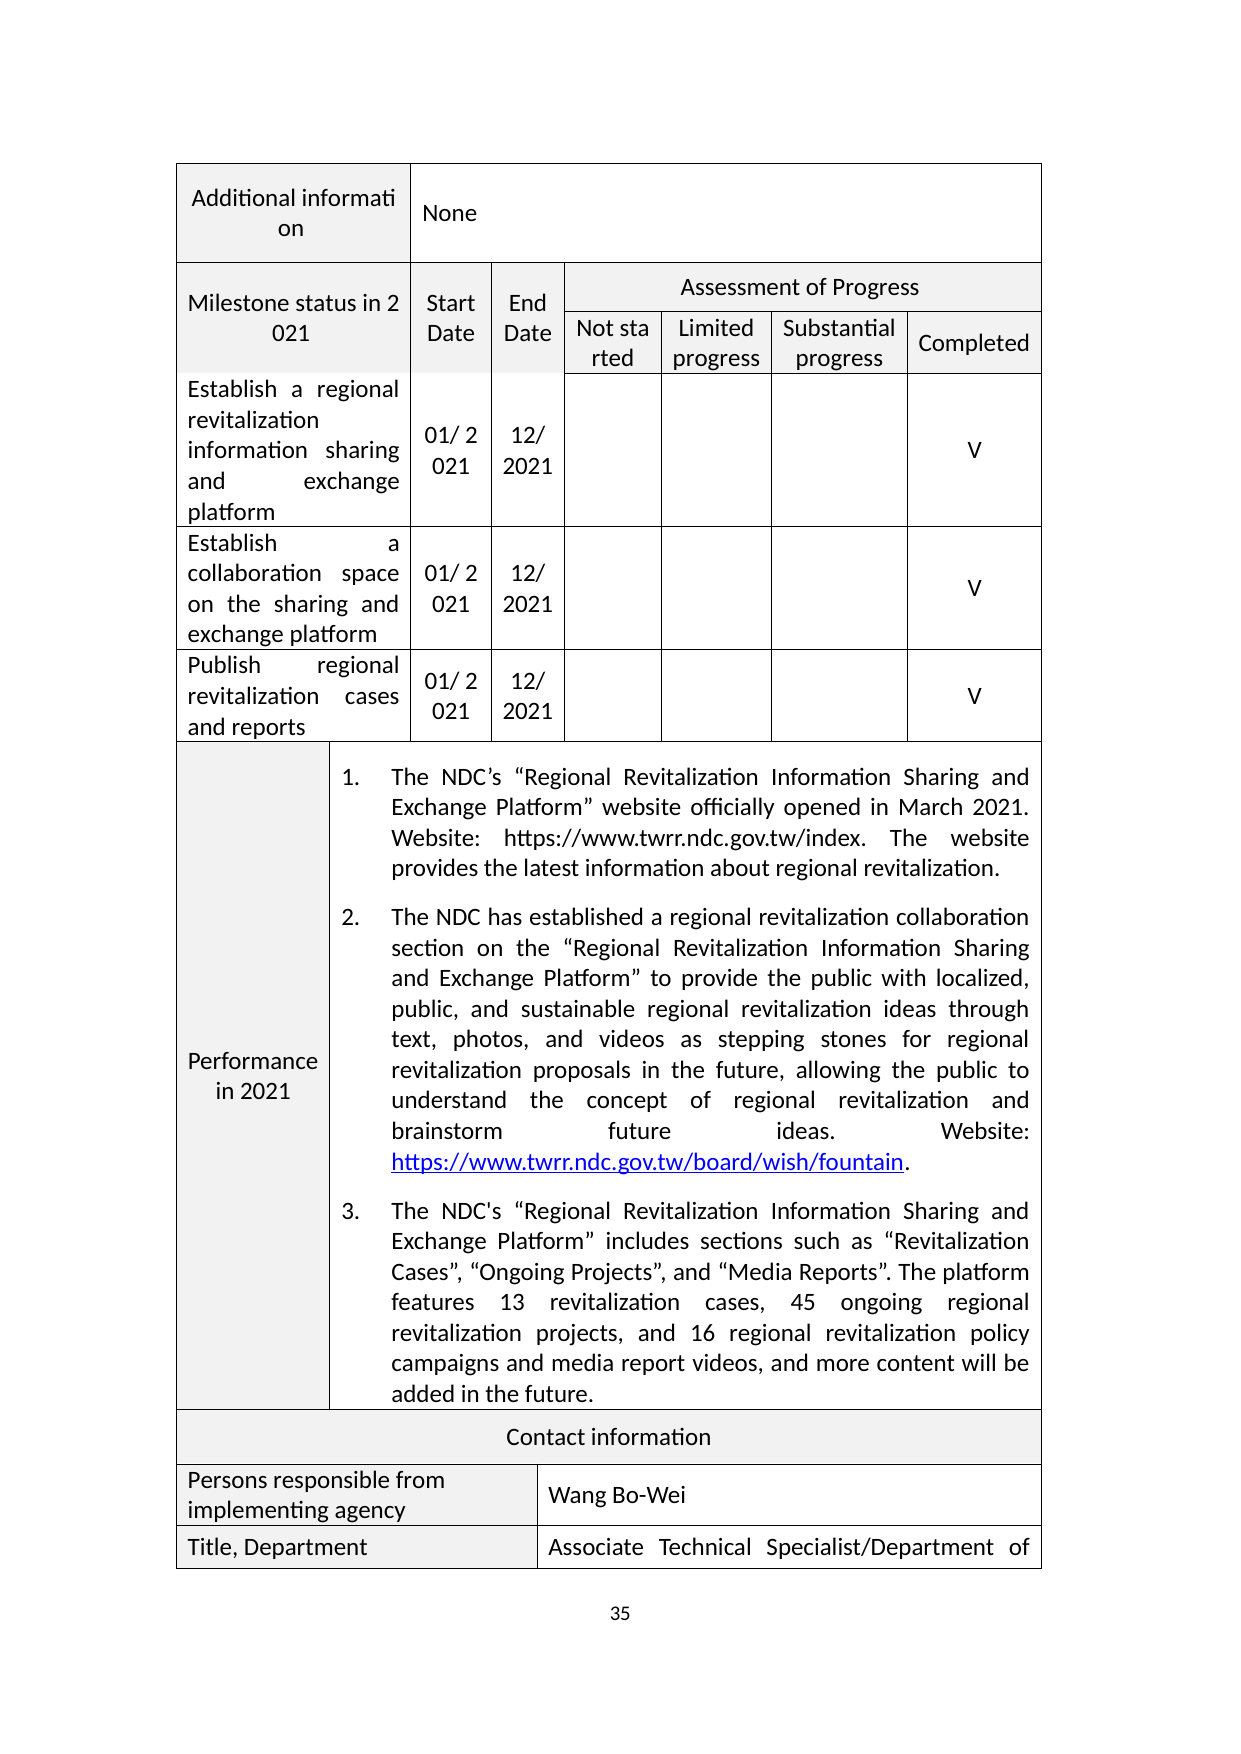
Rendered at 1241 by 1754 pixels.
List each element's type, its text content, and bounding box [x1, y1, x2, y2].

table_cell Persons responsible from implementing agency [177, 1465, 537, 1525]
table_cell End Date [492, 263, 564, 373]
table_cell [662, 374, 771, 526]
table_cell Not started [565, 312, 661, 373]
table_cell [565, 650, 661, 741]
table_cell [565, 527, 661, 649]
table_cell Additional information [177, 164, 410, 262]
table_cell V [908, 650, 1041, 741]
table_cell Assessment of Progress [565, 263, 1041, 311]
table_cell 12/ 2021 [492, 650, 564, 741]
table_cell V [908, 527, 1041, 649]
table_cell [772, 374, 907, 526]
table_cell 01/ 2021 [411, 373, 491, 526]
table_cell 01/ 2021 [411, 527, 491, 649]
table_cell Associate Technical Specialist/Department of [538, 1526, 1041, 1568]
table_cell Title, Department [177, 1526, 537, 1568]
table_cell 12/ 2021 [492, 527, 564, 649]
table_cell [662, 527, 771, 649]
table_cell [565, 374, 661, 526]
table_cell [772, 527, 907, 649]
table_cell [772, 650, 907, 741]
table_cell Performance in 2021 [177, 742, 329, 1409]
table_cell Establish a collaboration space on the sharing and exchange platform [177, 527, 410, 649]
table_cell Contact information [177, 1410, 1041, 1463]
table_cell Publish regional revitalization cases and reports [177, 650, 410, 741]
table_cell Limited progress [662, 312, 771, 373]
table_cell None [411, 164, 1041, 262]
table_cell Wang Bo-Wei [538, 1465, 1041, 1525]
table_cell Substantial progress [772, 312, 907, 373]
table_cell Completed [908, 312, 1041, 373]
table_cell 12/ 2021 [492, 373, 564, 526]
table_cell The NDC’s “Regional Revitalization Information Sharing and Exchange Platform” website officially opened in March 2021. Website: https://www.twrr.ndc.gov.tw/index. The website provides the latest information about regional revitalization. The NDC has established a regional revitalization collaboration section on the “Regional Revitalization Information Sharing and Exchange Platform” to provide the public with localized, public, and sustainable regional revitalization ideas through text, photos, and videos as stepping stones for regional revitalization proposals in the future, allowing the public to understand the concept of regional revitalization and brainstorm future ideas. Website: https://www.twrr.ndc.gov.tw/board/wish/fountain. The NDC's “Regional Revitalization Information Sharing and Exchange Platform” includes sections such as “Revitalization Cases”, “Ongoing Projects”, and “Media Reports”. The platform features 13 revitalization cases, 45 ongoing regional revitalization projects, and 16 regional revitalization policy campaigns and media report videos, and more content will be added in the future. [330, 742, 1041, 1409]
table_cell 01/ 2021 [411, 650, 491, 741]
table_cell Milestone status in 2021 [177, 263, 410, 373]
table_cell V [908, 374, 1041, 526]
table_cell Start Date [411, 263, 491, 373]
table_cell Establish a regional revitalization information sharing and exchange platform [177, 373, 410, 526]
table_cell [662, 650, 771, 741]
